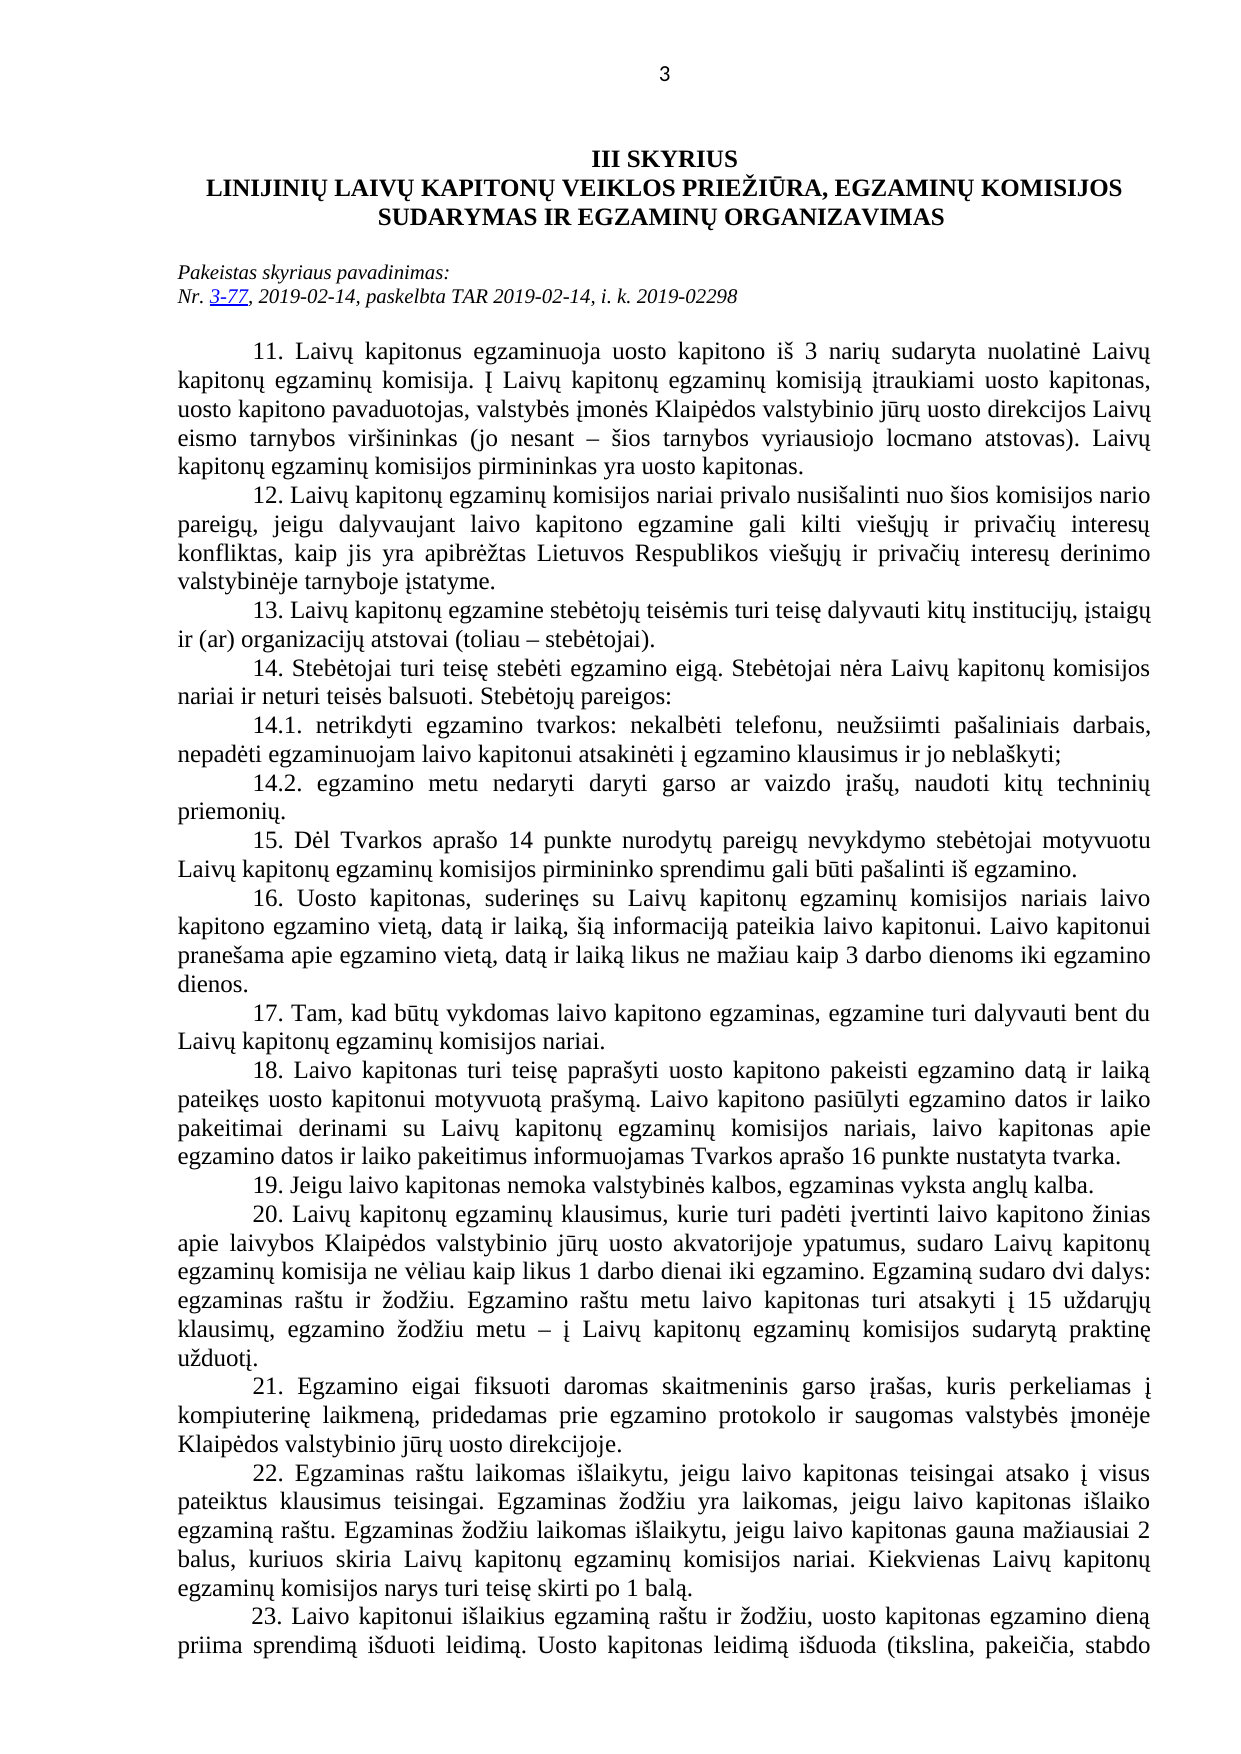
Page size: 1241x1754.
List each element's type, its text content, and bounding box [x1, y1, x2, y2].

text Nr. 3-77, 2019-02-14, paskelbta TAR 2019-02-14, i. k. 2019-02298 [177, 284, 1152, 308]
text 17. Tam, kad būtų vykdomas laivo kapitono egzaminas, egzamine turi dalyvauti bent du Laivų kapitonų egzaminų komisijos nariai. [177, 998, 1152, 1055]
text 16. Uosto kapitonas, suderinęs su Laivų kapitonų egzaminų komisijos nariais laivo kapitono egzamino vietą, datą ir laiką, šią informaciją pateikia laivo kapitonui. Laivo kapitonui pranešama apie egzamino vietą, datą ir laiką likus ne mažiau kaip 3 darbo dienoms iki egzamino dienos. [177, 883, 1152, 998]
text 14.1. netrikdyti egzamino tvarkos: nekalbėti telefonu, neužsiimti pašaliniais darbais, nepadėti egzaminuojam laivo kapitonui atsakinėti į egzamino klausimus ir jo neblaškyti; [177, 710, 1152, 768]
text 12. Laivų kapitonų egzaminų komisijos nariai privalo nusišalinti nuo šios komisijos nario pareigų, jeigu dalyvaujant laivo kapitono egzamine gali kilti viešųjų ir privačių interesų konfliktas, kaip jis yra apibrėžtas Lietuvos Respublikos viešųjų ir privačių interesų derinimo valstybinėje tarnyboje įstatyme. [177, 480, 1152, 595]
text 22. Egzaminas raštu laikomas išlaikytu, jeigu laivo kapitonas teisingai atsako į visus pateiktus klausimus teisingai. Egzaminas žodžiu yra laikomas, jeigu laivo kapitonas išlaiko egzaminą raštu. Egzaminas žodžiu laikomas išlaikytu, jeigu laivo kapitonas gauna mažiausiai 2 balus, kuriuos skiria Laivų kapitonų egzaminų komisijos nariai. Kiekvienas Laivų kapitonų egzaminų komisijos narys turi teisę skirti po 1 balą. [177, 1458, 1152, 1601]
text III SKYRIUS [177, 144, 1152, 173]
text 14.2. egzamino metu nedaryti daryti garso ar vaizdo įrašų, naudoti kitų techninių priemonių. [177, 768, 1152, 825]
text 11. Laivų kapitonus egzaminuoja uosto kapitono iš 3 narių sudaryta nuolatinė Laivų kapitonų egzaminų komisija. Į Laivų kapitonų egzaminų komisiją įtraukiami uosto kapitonas, uosto kapitono pavaduotojas, valstybės įmonės Klaipėdos valstybinio jūrų uosto direkcijos Laivų eismo tarnybos viršininkas (jo nesant – šios tarnybos vyriausiojo locmano atstovas). Laivų kapitonų egzaminų komisijos pirmininkas yra uosto kapitonas. [177, 336, 1152, 480]
text 15. Dėl Tvarkos aprašo 14 punkte nurodytų pareigų nevykdymo stebėtojai motyvuotu Laivų kapitonų egzaminų komisijos pirmininko sprendimu gali būti pašalinti iš egzamino. [177, 825, 1152, 883]
text 19. Jeigu laivo kapitonas nemoka valstybinės kalbos, egzaminas vyksta anglų kalba. [177, 1170, 1152, 1199]
text 14. Stebėtojai turi teisę stebėti egzamino eigą. Stebėtojai nėra Laivų kapitonų komisijos nariai ir neturi teisės balsuoti. Stebėtojų pareigos: [177, 653, 1152, 710]
text LINIJINIŲ LAIVŲ KAPITONŲ VEIKLOS PRIEŽIŪRA, EGZAMINŲ KOMISIJOS SUDARYMAS IR EGZAMINŲ ORGANIZAVIMAS [177, 173, 1152, 231]
text 20. Laivų kapitonų egzaminų klausimus, kurie turi padėti įvertinti laivo kapitono žinias apie laivybos Klaipėdos valstybinio jūrų uosto akvatorijoje ypatumus, sudaro Laivų kapitonų egzaminų komisija ne vėliau kaip likus 1 darbo dienai iki egzamino. Egzaminą sudaro dvi dalys: egzaminas raštu ir žodžiu. Egzamino raštu metu laivo kapitonas turi atsakyti į 15 uždarųjų klausimų, egzamino žodžiu metu – į Laivų kapitonų egzaminų komisijos sudarytą praktinę užduotį. [177, 1199, 1152, 1371]
text 18. Laivo kapitonas turi teisę paprašyti uosto kapitono pakeisti egzamino datą ir laiką pateikęs uosto kapitonui motyvuotą prašymą. Laivo kapitono pasiūlyti egzamino datos ir laiko pakeitimai derinami su Laivų kapitonų egzaminų komisijos nariais, laivo kapitonas apie egzamino datos ir laiko pakeitimus informuojamas Tvarkos aprašo 16 punkte nustatyta tvarka. [177, 1055, 1152, 1170]
text 21. Egzamino eigai fiksuoti daromas skaitmeninis garso įrašas, kuris perkeliamas į kompiuterinę laikmeną, pridedamas prie egzamino protokolo ir saugomas valstybės įmonėje Klaipėdos valstybinio jūrų uosto direkcijoje. [177, 1371, 1152, 1458]
text 23. Laivo kapitonui išlaikius egzaminą raštu ir žodžiu, uosto kapitonas egzamino dieną priima sprendimą išduoti leidimą. Uosto kapitonas leidimą išduoda (tikslina, pakeičia, stabdo [177, 1601, 1152, 1659]
text Pakeistas skyriaus pavadinimas: [177, 259, 1152, 284]
text 13. Laivų kapitonų egzamine stebėtojų teisėmis turi teisę dalyvauti kitų institucijų, įstaigų ir (ar) organizacijų atstovai (toliau – stebėtojai). [177, 595, 1152, 653]
